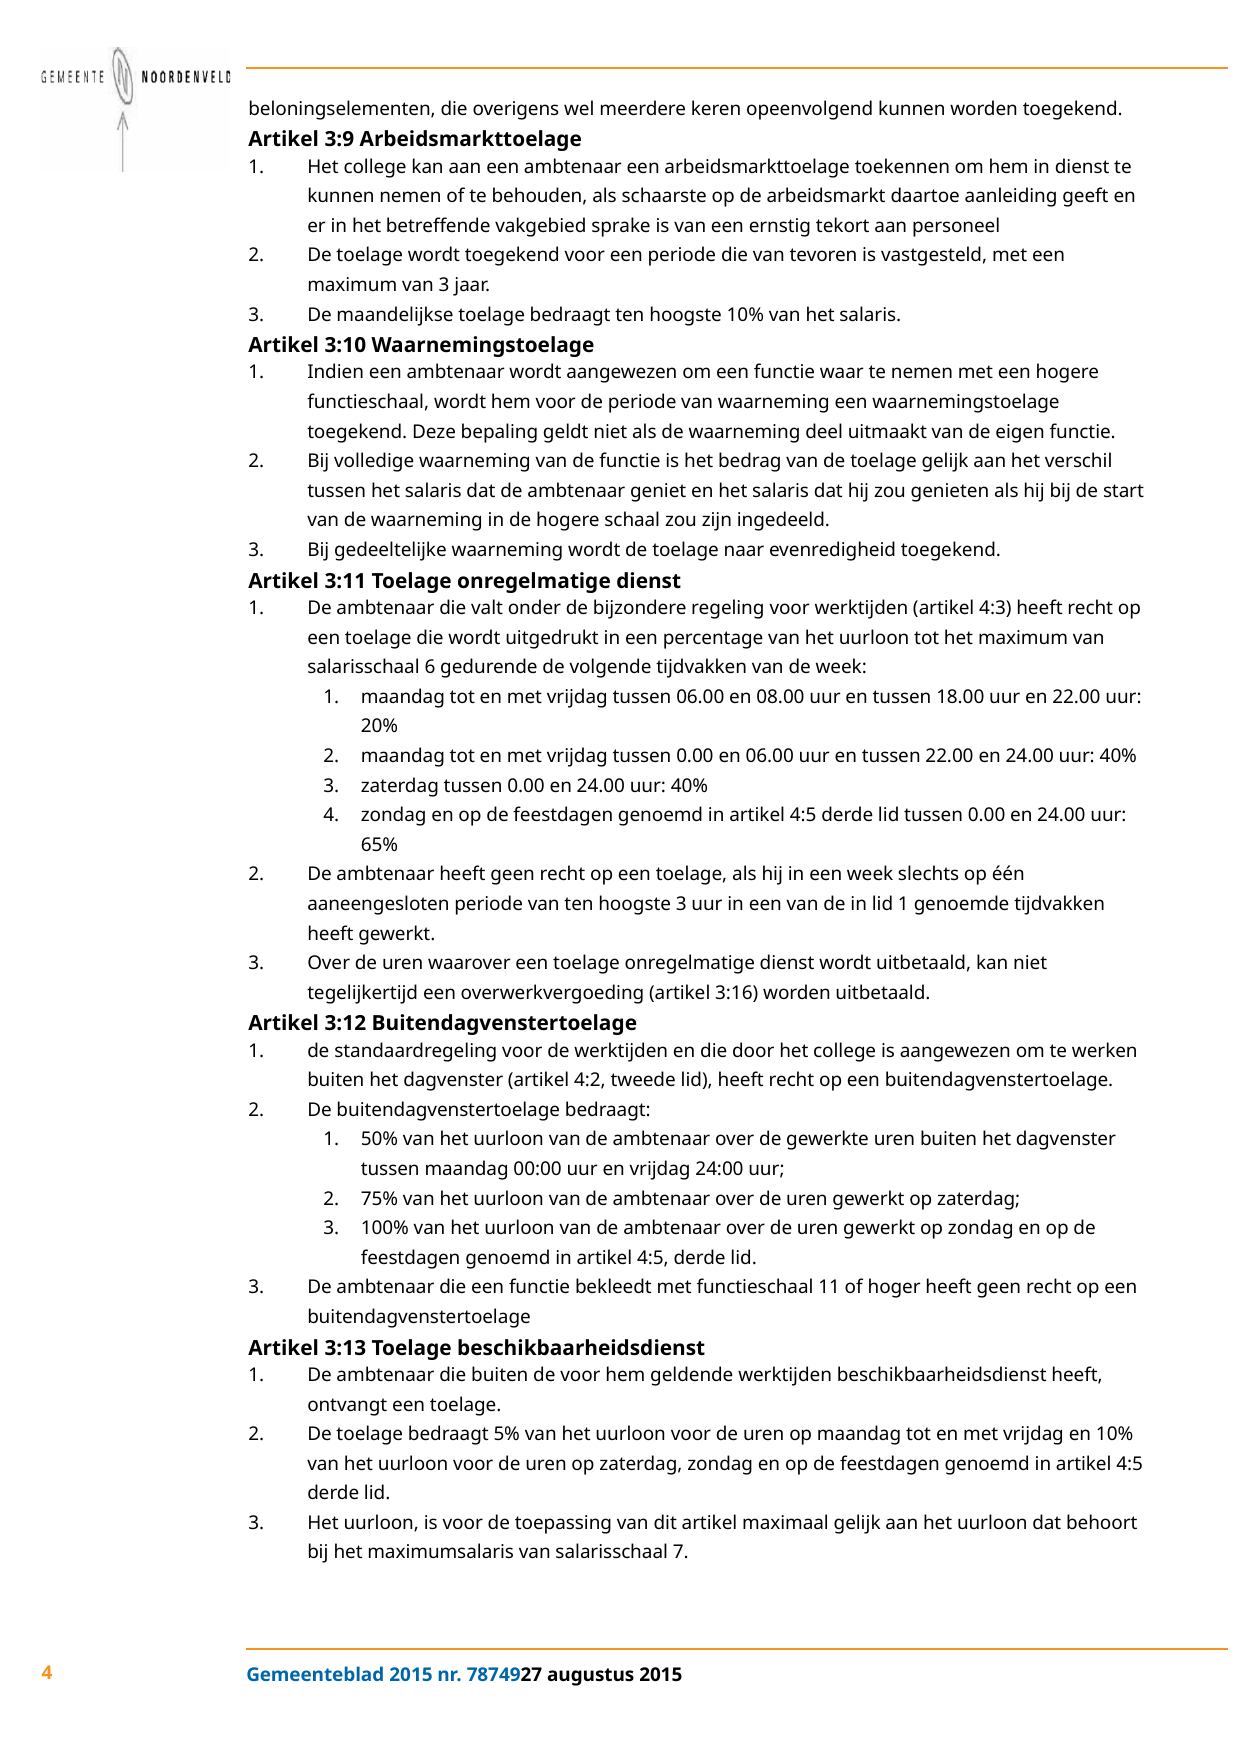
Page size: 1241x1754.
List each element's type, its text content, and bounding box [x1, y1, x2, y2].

list zaterdag tussen 0.00 en 24.00 uur: 40% [323, 772, 1152, 797]
list Het uurloon, is voor de toepassing van dit artikel maximaal gelijk aan het uurloon dat behoort bij het maximumsalaris van salarisschaal 7. [248, 1509, 1152, 1564]
list de standaardregeling voor de werktijden en die door het college is aangewezen om te werken buiten het dagvenster (artikel 4:2, tweede lid), heeft recht op een buitendagvenstertoelage. [248, 1037, 1152, 1092]
list 75% van het uurloon van de ambtenaar over de uren gewerkt op zaterdag; [323, 1185, 1152, 1211]
list De ambtenaar die valt onder de bijzondere regeling voor werktijden (artikel 4:3) heeft recht op een toelage die wordt uitgedrukt in een percentage van het uurloon tot het maximum van salarisschaal 6 gedurende de volgende tijdvakken van de week: [248, 594, 1152, 679]
list Bij gedeeltelijke waarneming wordt de toelage naar evenredigheid toegekend. [248, 536, 1152, 562]
text beloningselementen, die overigens wel meerdere keren opeenvolgend kunnen worden toegekend. [248, 95, 1152, 121]
text Artikel 3:11 Toelage onregelmatige dienst [248, 566, 1152, 594]
text Artikel 3:12 Buitendagvenstertoelage [248, 1008, 1152, 1037]
list De maandelijkse toelage bedraagt ten hoogste 10% van het salaris. [248, 301, 1152, 326]
picture [41, 47, 231, 172]
text Artikel 3:10 Waarnemingstoelage [248, 330, 1152, 359]
list De buitendagvenstertoelage bedraagt: [248, 1096, 1152, 1122]
list 100% van het uurloon van de ambtenaar over de uren gewerkt op zondag en op de feestdagen genoemd in artikel 4:5, derde lid. [323, 1214, 1152, 1270]
list De toelage bedraagt 5% van het uurloon voor de uren op maandag tot en met vrijdag en 10% van het uurloon voor de uren op zaterdag, zondag en op de feestdagen genoemd in artikel 4:5 derde lid. [248, 1420, 1152, 1505]
list De ambtenaar heeft geen recht op een toelage, als hij in een week slechts op één aaneengesloten periode van ten hoogste 3 uur in een van de in lid 1 genoemde tijdvakken heeft gewerkt. [248, 861, 1152, 945]
list Over de uren waarover een toelage onregelmatige dienst wordt uitbetaald, kan niet tegelijkertijd een overwerkvergoeding (artikel 3:16) worden uitbetaald. [248, 949, 1152, 1004]
list maandag tot en met vrijdag tussen 0.00 en 06.00 uur en tussen 22.00 en 24.00 uur: 40% [323, 742, 1152, 768]
list Indien een ambtenaar wordt aangewezen om een functie waar te nemen met een hogere functieschaal, wordt hem voor de periode van waarneming een waarnemingstoelage toegekend. Deze bepaling geldt niet als de waarneming deel uitmaakt van de eigen functie. [248, 359, 1152, 444]
list maandag tot en met vrijdag tussen 06.00 en 08.00 uur en tussen 18.00 uur en 22.00 uur: 20% [323, 683, 1152, 738]
text Artikel 3:9 Arbeidsmarkttoelage [248, 124, 1152, 153]
list De ambtenaar die buiten de voor hem geldende werktijden beschikbaarheidsdienst heeft, ontvangt een toelage. [248, 1361, 1152, 1416]
text Artikel 3:13 Toelage beschikbaarheidsdienst [248, 1333, 1152, 1361]
list 50% van het uurloon van de ambtenaar over de gewerkte uren buiten het dagvenster tussen maandag 00:00 uur en vrijdag 24:00 uur; [323, 1126, 1152, 1181]
list De toelage wordt toegekend voor een periode die van tevoren is vastgesteld, met een maximum van 3 jaar. [248, 242, 1152, 297]
list De ambtenaar die een functie bekleedt met functieschaal 11 of hoger heeft geen recht op een buitendagvenstertoelage [248, 1273, 1152, 1329]
list Bij volledige waarneming van de functie is het bedrag van de toelage gelijk aan het verschil tussen het salaris dat de ambtenaar geniet en het salaris dat hij zou genieten als hij bij de start van de waarneming in de hogere schaal zou zijn ingedeeld. [248, 447, 1152, 532]
list zondag en op de feestdagen genoemd in artikel 4:5 derde lid tussen 0.00 en 24.00 uur: 65% [323, 801, 1152, 857]
list Het college kan aan een ambtenaar een arbeidsmarkttoelage toekennen om hem in dienst te kunnen nemen of te behouden, als schaarste op de arbeidsmarkt daartoe aanleiding geeft en er in het betreffende vakgebied sprake is van een ernstig tekort aan personeel [248, 153, 1152, 238]
